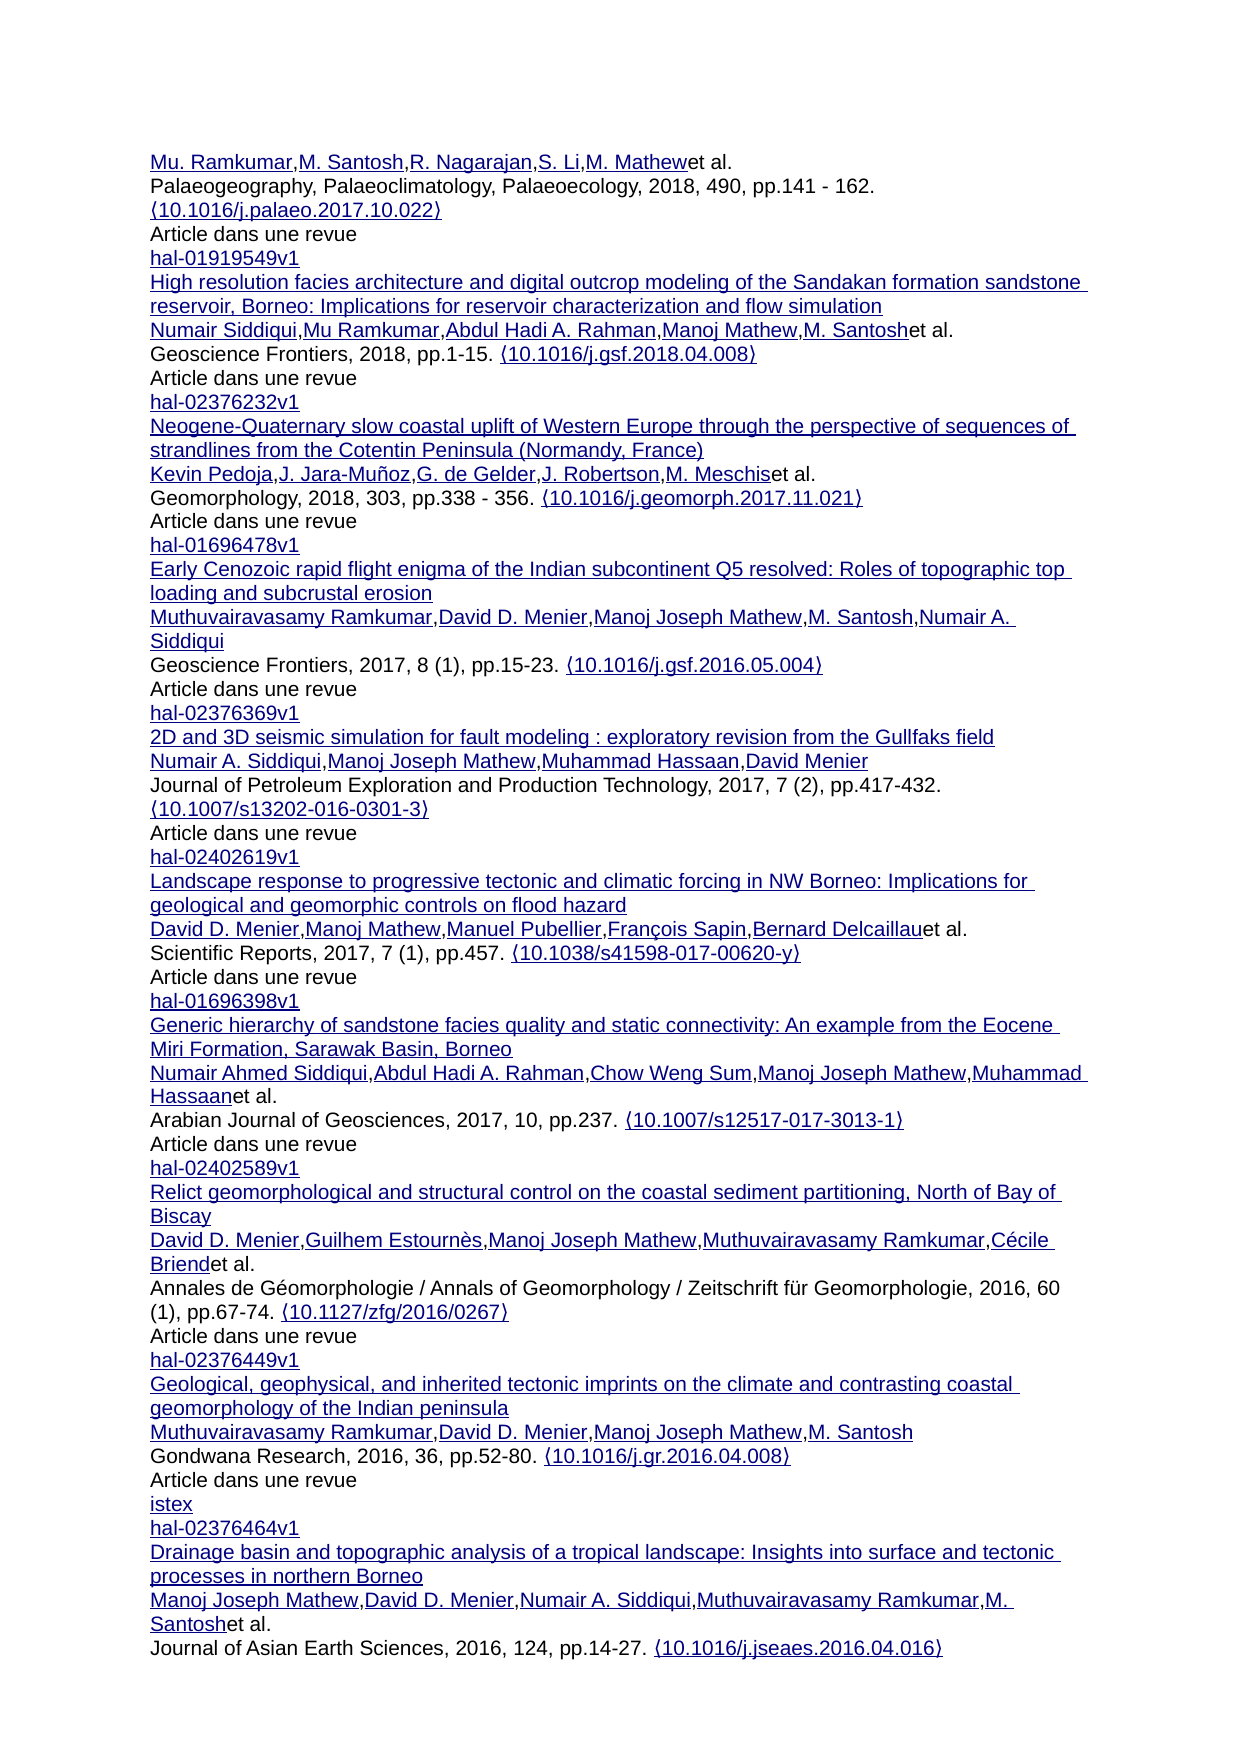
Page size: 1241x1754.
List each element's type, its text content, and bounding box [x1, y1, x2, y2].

table_cell Relict geomorphological and structural control on the coastal sediment partitioning, North of Bay of Biscay David D. Menier,Guilhem Estournès,Manoj Joseph Mathew,Muthuvairavasamy Ramkumar,Cécile Briendet al. Annales de Géomorphologie / Annals of Geomorphology / Zeitschrift für Geomorphologie, 2016, 60 (1), pp.67-74. ⟨10.1127/zfg/2016/0267⟩ Article dans une revue hal-02376449v1 [150, 1180, 1090, 1372]
table_cell Neogene-Quaternary slow coastal uplift of Western Europe through the perspective of sequences of strandlines from the Cotentin Peninsula (Normandy, France) Kevin Pedoja,J. Jara-Muñoz,G. de Gelder,J. Robertson,M. Meschiset al. Geomorphology, 2018, 303, pp.338 - 356. ⟨10.1016/j.geomorph.2017.11.021⟩ Article dans une revue hal-01696478v1 [150, 414, 1090, 557]
table_cell Drainage basin and topographic analysis of a tropical landscape: Insights into surface and tectonic processes in northern Borneo Manoj Joseph Mathew,David D. Menier,Numair A. Siddiqui,Muthuvairavasamy Ramkumar,M. Santoshet al. Journal of Asian Earth Sciences, 2016, 124, pp.14-27. ⟨10.1016/j.jseaes.2016.04.016⟩ [150, 1540, 1090, 1659]
table_cell Generic hierarchy of sandstone facies quality and static connectivity: An example from the Eocene Miri Formation, Sarawak Basin, Borneo Numair Ahmed Siddiqui,Abdul Hadi A. Rahman,Chow Weng Sum,Manoj Joseph Mathew,Muhammad Hassaanet al. Arabian Journal of Geosciences, 2017, 10, pp.237. ⟨10.1007/s12517-017-3013-1⟩ Article dans une revue hal-02402589v1 [150, 1013, 1090, 1180]
table_cell Mu. Ramkumar,M. Santosh,R. Nagarajan,S. Li,M. Mathewet al. Palaeogeography, Palaeoclimatology, Palaeoecology, 2018, 490, pp.141 - 162. ⟨10.1016/j.palaeo.2017.10.022⟩ Article dans une revue hal-01919549v1 [150, 150, 1090, 270]
table_cell 2D and 3D seismic simulation for fault modeling : exploratory revision from the Gullfaks field Numair A. Siddiqui,Manoj Joseph Mathew,Muhammad Hassaan,David Menier Journal of Petroleum Exploration and Production Technology, 2017, 7 (2), pp.417-432. ⟨10.1007/s13202-016-0301-3⟩ Article dans une revue hal-02402619v1 [150, 725, 1090, 869]
table_cell High resolution facies architecture and digital outcrop modeling of the Sandakan formation sandstone reservoir, Borneo: Implications for reservoir characterization and flow simulation Numair Siddiqui,Mu Ramkumar,Abdul Hadi A. Rahman,Manoj Mathew,M. Santoshet al. Geoscience Frontiers, 2018, pp.1-15. ⟨10.1016/j.gsf.2018.04.008⟩ Article dans une revue hal-02376232v1 [150, 270, 1090, 413]
table_cell Early Cenozoic rapid flight enigma of the Indian subcontinent Q5 resolved: Roles of topographic top loading and subcrustal erosion Muthuvairavasamy Ramkumar,David D. Menier,Manoj Joseph Mathew,M. Santosh,Numair A. Siddiqui Geoscience Frontiers, 2017, 8 (1), pp.15-23. ⟨10.1016/j.gsf.2016.05.004⟩ Article dans une revue hal-02376369v1 [150, 557, 1090, 725]
table_cell Landscape response to progressive tectonic and climatic forcing in NW Borneo: Implications for geological and geomorphic controls on flood hazard David D. Menier,Manoj Mathew,Manuel Pubellier,François Sapin,Bernard Delcaillauet al. Scientific Reports, 2017, 7 (1), pp.457. ⟨10.1038/s41598-017-00620-y⟩ Article dans une revue hal-01696398v1 [150, 869, 1090, 1012]
table_cell Geological, geophysical, and inherited tectonic imprints on the climate and contrasting coastal geomorphology of the Indian peninsula Muthuvairavasamy Ramkumar,David D. Menier,Manoj Joseph Mathew,M. Santosh Gondwana Research, 2016, 36, pp.52-80. ⟨10.1016/j.gr.2016.04.008⟩ Article dans une revue istex hal-02376464v1 [150, 1372, 1090, 1539]
